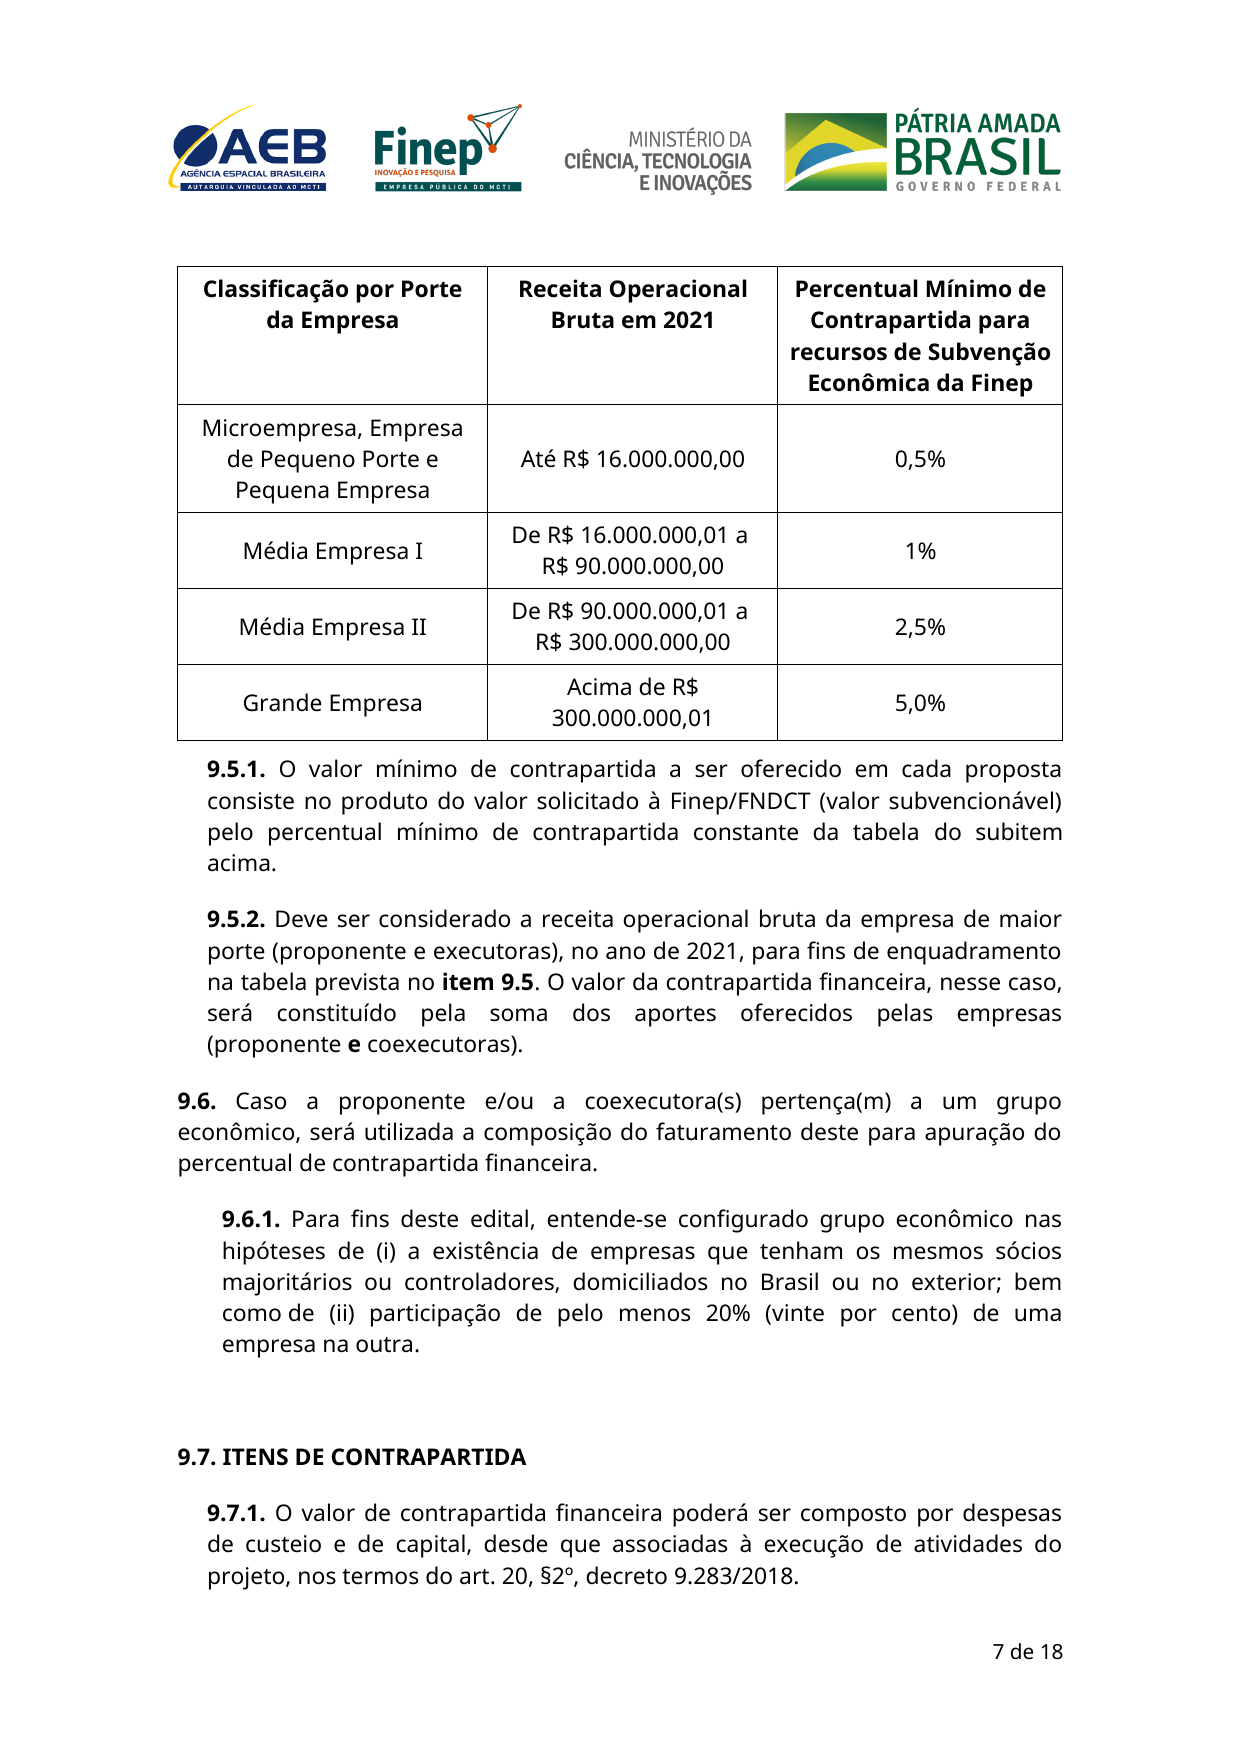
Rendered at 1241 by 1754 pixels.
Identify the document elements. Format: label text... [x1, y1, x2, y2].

table_header Percentual Mínimo de Contrapartida para recursos de Subvenção Econômica da Finep [778, 267, 1062, 404]
text 9.6.1. Para fins deste edital, entende-se configurado grupo econômico nas hipóteses de (i) a existência de empresas que tenham os mesmos sócios majoritários ou controladores, domiciliados no Brasil ou no exterior; bem como de (ii) participação de pelo menos 20% (vinte por cento) de uma empresa na outra. [222, 1203, 1063, 1359]
table_cell Acima de R$ 300.000.000,01 [488, 665, 777, 740]
table_header Classificação por Porte da Empresa [178, 267, 487, 404]
text 9.7.1. O valor de contrapartida financeira poderá ser composto por despesas de custeio e de capital, desde que associadas à execução de atividades do projeto, nos termos do art. 20, §2º, decreto 9.283/2018. [207, 1497, 1063, 1591]
table_cell Grande Empresa [178, 665, 487, 740]
text 9.7. ITENS DE CONTRAPARTIDA [177, 1441, 1063, 1472]
table_header Receita Operacional Bruta em 2021 [488, 267, 777, 404]
table_cell 5,0% [778, 665, 1062, 740]
table_cell Média Empresa II [178, 589, 487, 664]
text 9.5.1. O valor mínimo de contrapartida a ser oferecido em cada proposta consiste no produto do valor solicitado à Finep/FNDCT (valor subvencionável) pelo percentual mínimo de contrapartida constante da tabela do subitem acima. [207, 753, 1063, 878]
table_cell Microempresa, Empresa de Pequeno Porte e Pequena Empresa [178, 405, 487, 512]
text 9.6. Caso a proponente e/ou a coexecutora(s) pertença(m) a um grupo econômico, será utilizada a composição do faturamento deste para apuração do percentual de contrapartida financeira. [177, 1084, 1063, 1178]
table_cell Até R$ 16.000.000,00 [488, 405, 777, 512]
table_cell De R$ 16.000.000,01 a R$ 90.000.000,00 [488, 513, 777, 588]
table_cell 0,5% [778, 405, 1062, 512]
table_cell Média Empresa I [178, 513, 487, 588]
table_cell 1% [778, 513, 1062, 588]
table_cell 2,5% [778, 589, 1062, 664]
table_cell De R$ 90.000.000,01 a R$ 300.000.000,00 [488, 589, 777, 664]
text 9.5.2. Deve ser considerado a receita operacional bruta da empresa de maior porte (proponente e executoras), no ano de 2021, para fins de enquadramento na tabela prevista no item 9.5. O valor da contrapartida financeira, nesse caso, será constituído pela soma dos aportes oferecidos pelas empresas (proponente e coexecutoras). [207, 903, 1063, 1059]
